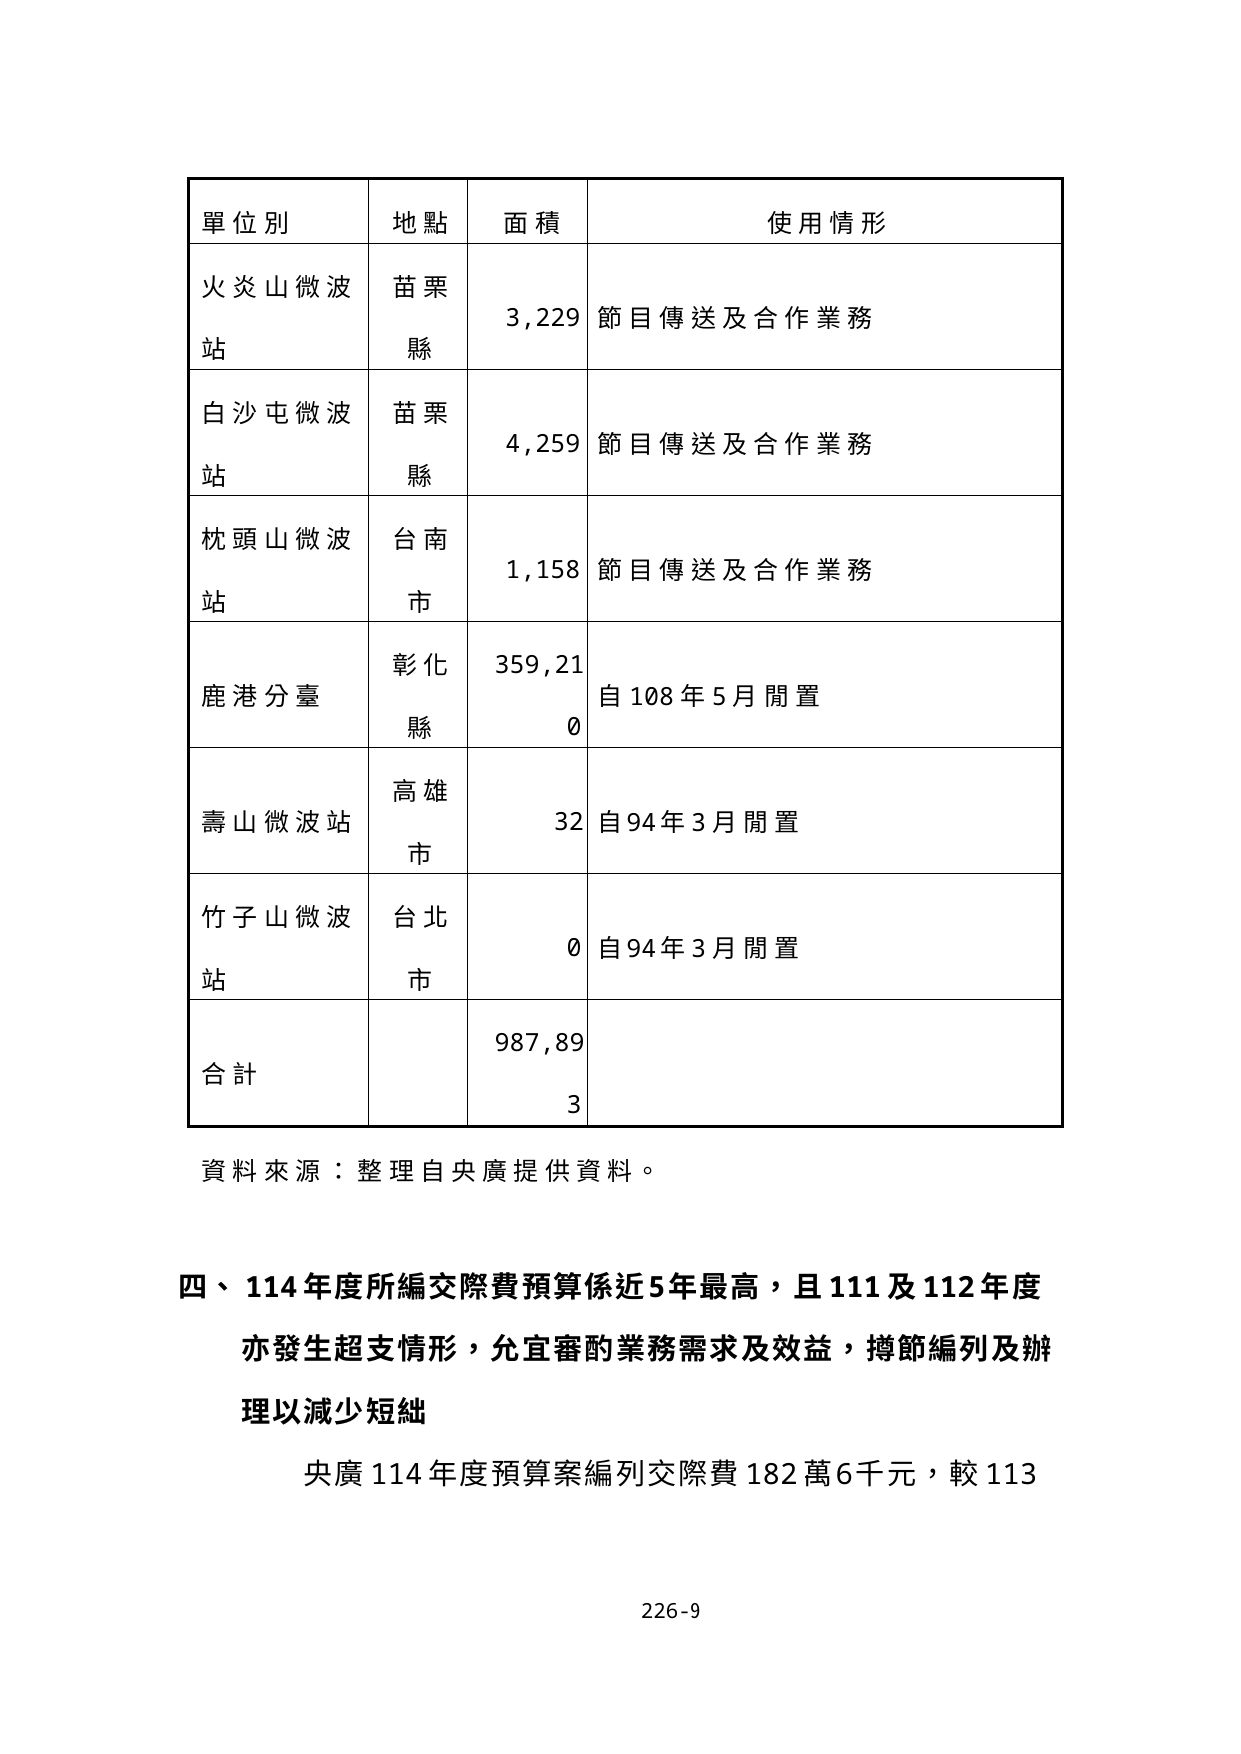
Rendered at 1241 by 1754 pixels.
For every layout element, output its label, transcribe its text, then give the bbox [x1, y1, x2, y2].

table_cell 壽山微波站 [190, 748, 368, 873]
table_cell 自94年3月閒置 [588, 748, 1061, 873]
table_cell 鹿港分臺 [190, 622, 368, 747]
table_cell 自94年3月閒置 [588, 874, 1061, 999]
text 資料來源：整理自央廣提供資料。 [177, 1128, 1063, 1191]
table_header 使用情形 [588, 180, 1061, 243]
table_cell 高雄市 [369, 748, 467, 873]
table_cell 0 [468, 874, 587, 999]
table_cell [588, 1000, 1061, 1125]
table_cell 台南市 [369, 496, 467, 621]
table_cell 4,259 [468, 370, 587, 495]
table_cell 自108年5月閒置 [588, 622, 1061, 747]
text 四、114年度所編交際費預算係近5年最高，且111及112年度亦發生超支情形，允宜審酌業務需求及效益，撙節編列及辦理以減少短絀 [177, 1243, 1063, 1430]
table_cell 節目傳送及合作業務 [588, 370, 1061, 495]
table_cell 1,158 [468, 496, 587, 621]
table_cell 32 [468, 748, 587, 873]
table_cell [369, 1000, 467, 1125]
table_header 面積 [468, 180, 587, 243]
table_cell 火炎山微波站 [190, 244, 368, 369]
table_cell 苗栗縣 [369, 244, 467, 369]
table_cell 合計 [190, 1000, 368, 1125]
table_cell 白沙屯微波站 [190, 370, 368, 495]
table_cell 359,210 [468, 622, 587, 747]
table_cell 3,229 [468, 244, 587, 369]
table_cell 苗栗縣 [369, 370, 467, 495]
table_cell 枕頭山微波站 [190, 496, 368, 621]
table_cell 彰化縣 [369, 622, 467, 747]
table_header 地點 [369, 180, 467, 243]
table_cell 987,893 [468, 1000, 587, 1125]
table_cell 節目傳送及合作業務 [588, 244, 1061, 369]
table_cell 竹子山微波站 [190, 874, 368, 999]
table_header 單位別 [190, 180, 368, 243]
text 央廣114年度預算案編列交際費182萬6千元，較113年度增加20萬5千元，詢據央廣說明略以，主要係新增央廣學院用於推廣業務、回復疫情前之主持人與聽眾會面、96周年臺慶活動及新增數項與外部單位合作計畫等因素增加所致。 [236, 1430, 1063, 1493]
table_cell 台北市 [369, 874, 467, 999]
table_cell 節目傳送及合作業務 [588, 496, 1061, 621]
